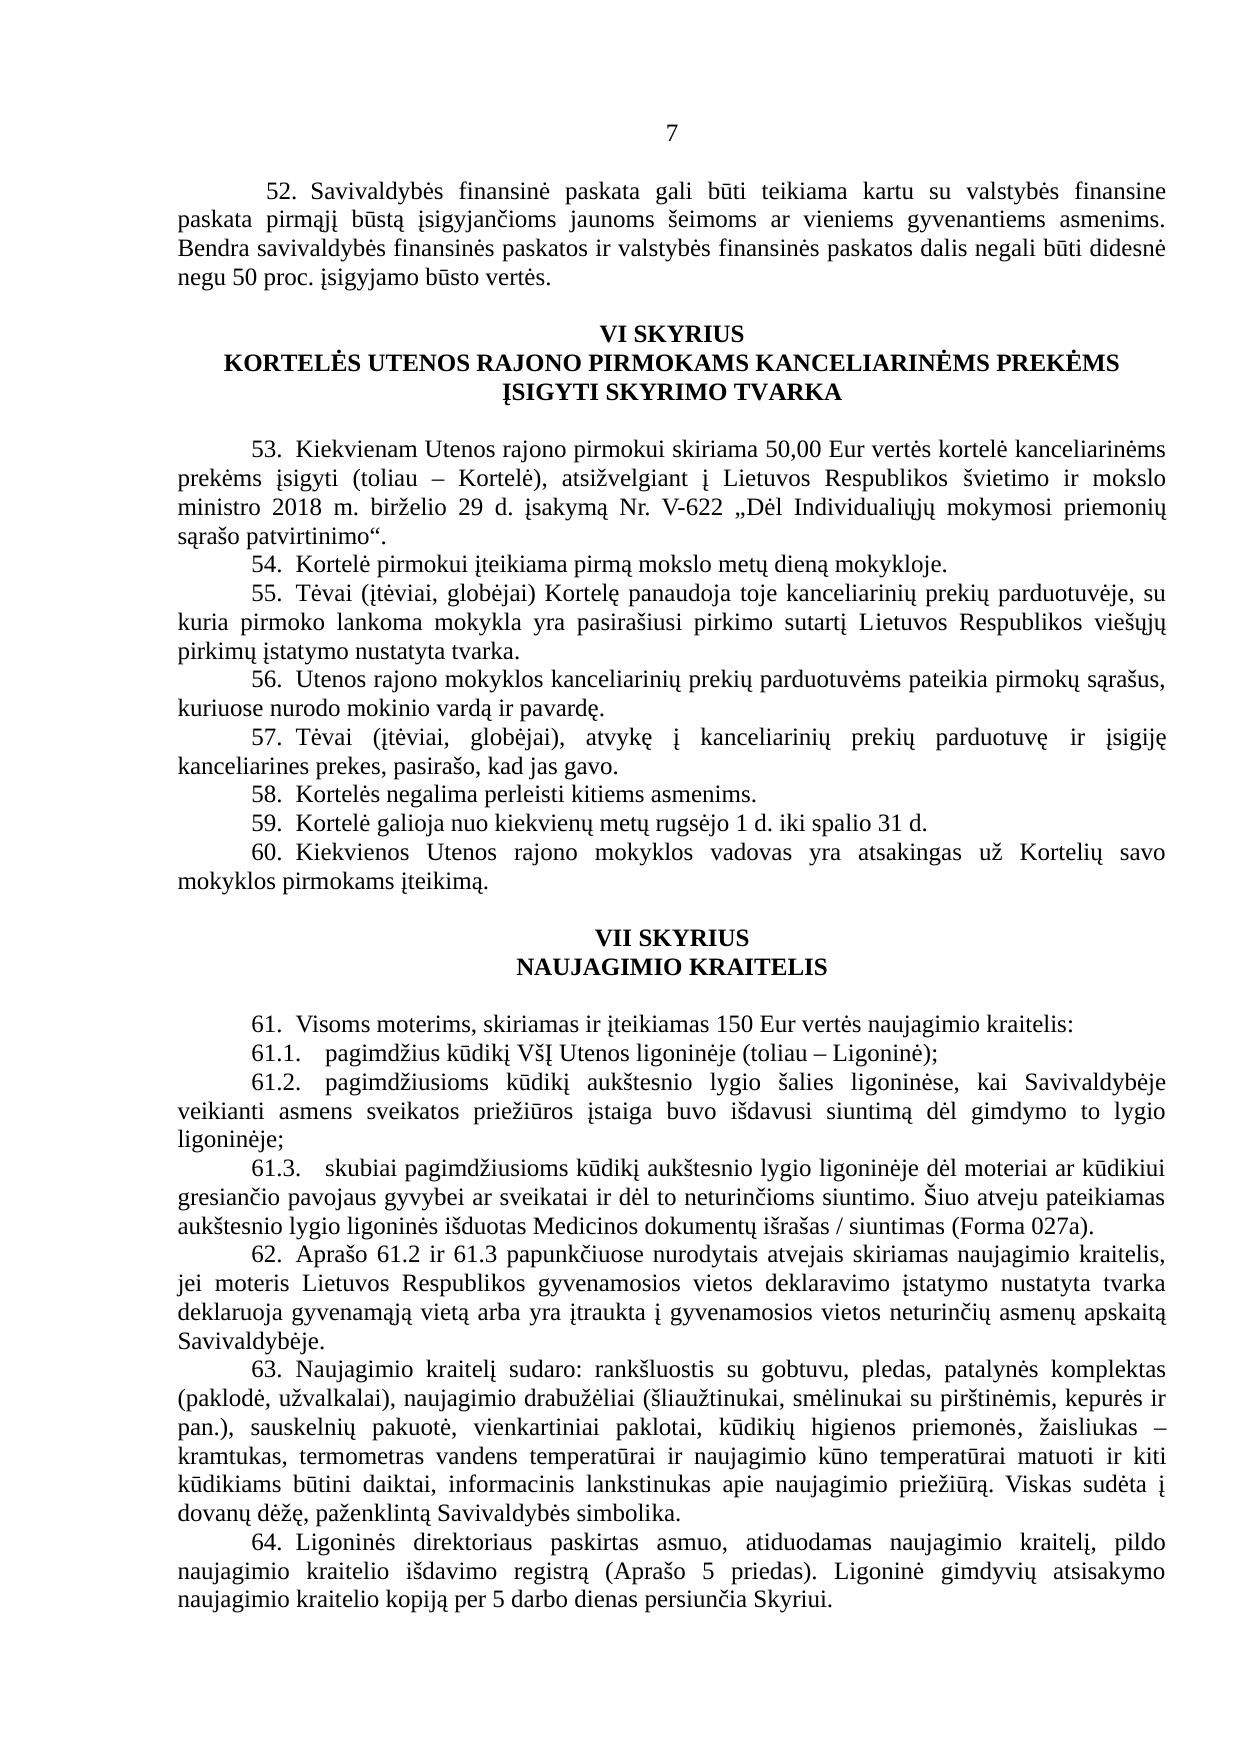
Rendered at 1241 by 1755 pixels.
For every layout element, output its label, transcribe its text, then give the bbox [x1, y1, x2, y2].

text 53. Kiekvienam Utenos rajono pirmokui skiriama 50,00 Eur vertės kortelė kanceliarinėms prekėms įsigyti (toliau – Kortelė), atsižvelgiant į Lietuvos Respublikos švietimo ir mokslo ministro 2018 m. birželio 29 d. įsakymą Nr. V-622 „Dėl Individualiųjų mokymosi priemonių sąrašo patvirtinimo“. [177, 434, 1167, 549]
text KORTELĖS UTENOS RAJONO PIRMOKAMS KANCELIARINĖMS PREKĖMS ĮSIGYTI SKYRIMO TVARKA [177, 348, 1167, 406]
text 55. Tėvai (įtėviai, globėjai) Kortelę panaudoja toje kanceliarinių prekių parduotuvėje, su kuria pirmoko lankoma mokykla yra pasirašiusi pirkimo sutartį Lietuvos Respublikos viešųjų pirkimų įstatymo nustatyta tvarka. [177, 578, 1167, 664]
text 61.2. pagimdžiusioms kūdikį aukštesnio lygio šalies ligoninėse, kai Savivaldybėje veikianti asmens sveikatos priežiūros įstaiga buvo išdavusi siuntimą dėl gimdymo to lygio ligoninėje; [177, 1067, 1167, 1153]
text NAUJAGIMIO KRAITELIS [177, 952, 1167, 981]
text 60. Kiekvienos Utenos rajono mokyklos vadovas yra atsakingas už Kortelių savo mokyklos pirmokams įteikimą. [177, 837, 1167, 894]
text VII SKYRIUS [177, 923, 1167, 952]
text 59. Kortelė galioja nuo kiekvienų metų rugsėjo 1 d. iki spalio 31 d. [177, 808, 1167, 837]
text VI SKYRIUS [177, 319, 1167, 348]
text 62. Aprašo 61.2 ir 61.3 papunkčiuose nurodytais atvejais skiriamas naujagimio kraitelis, jei moteris Lietuvos Respublikos gyvenamosios vietos deklaravimo įstatymo nustatyta tvarka deklaruoja gyvenamąją vietą arba yra įtraukta į gyvenamosios vietos neturinčių asmenų apskaitą Savivaldybėje. [177, 1239, 1167, 1354]
text 63. Naujagimio kraitelį sudaro: rankšluostis su gobtuvu, pledas, patalynės komplektas (paklodė, užvalkalai), naujagimio drabužėliai (šliaužtinukai, smėlinukai su pirštinėmis, kepurės ir pan.), sauskelnių pakuotė, vienkartiniai paklotai, kūdikių higienos priemonės, žaisliukas – kramtukas, termometras vandens temperatūrai ir naujagimio kūno temperatūrai matuoti ir kiti kūdikiams būtini daiktai, informacinis lankstinukas apie naujagimio priežiūrą. Viskas sudėta į dovanų dėžę, paženklintą Savivaldybės simbolika. [177, 1354, 1167, 1527]
text 54. Kortelė pirmokui įteikiama pirmą mokslo metų dieną mokykloje. [177, 549, 1167, 578]
text 61.1. pagimdžius kūdikį VšĮ Utenos ligoninėje (toliau – Ligoninė); [177, 1038, 1167, 1067]
text 61. Visoms moterims, skiriamas ir įteikiamas 150 Eur vertės naujagimio kraitelis: [177, 1009, 1167, 1038]
text 52. Savivaldybės finansinė paskata gali būti teikiama kartu su valstybės finansine paskata pirmąjį būstą įsigyjančioms jaunoms šeimoms ar vieniems gyvenantiems asmenims. Bendra savivaldybės finansinės paskatos ir valstybės finansinės paskatos dalis negali būti didesnė negu 50 proc. įsigyjamo būsto vertės. [177, 176, 1167, 291]
text 56. Utenos rajono mokyklos kanceliarinių prekių parduotuvėms pateikia pirmokų sąrašus, kuriuose nurodo mokinio vardą ir pavardę. [177, 664, 1167, 722]
text 61.3. skubiai pagimdžiusioms kūdikį aukštesnio lygio ligoninėje dėl moteriai ar kūdikiui gresiančio pavojaus gyvybei ar sveikatai ir dėl to neturinčioms siuntimo. Šiuo atveju pateikiamas aukštesnio lygio ligoninės išduotas Medicinos dokumentų išrašas / siuntimas (Forma 027a). [177, 1153, 1167, 1239]
text 64. Ligoninės direktoriaus paskirtas asmuo, atiduodamas naujagimio kraitelį, pildo naujagimio kraitelio išdavimo registrą (Aprašo 5 priedas). Ligoninė gimdyvių atsisakymo naujagimio kraitelio kopiją per 5 darbo dienas persiunčia Skyriui. [177, 1527, 1167, 1613]
text 58. Kortelės negalima perleisti kitiems asmenims. [177, 779, 1167, 808]
text 57. Tėvai (įtėviai, globėjai), atvykę į kanceliarinių prekių parduotuvę ir įsigiję kanceliarines prekes, pasirašo, kad jas gavo. [177, 722, 1167, 779]
